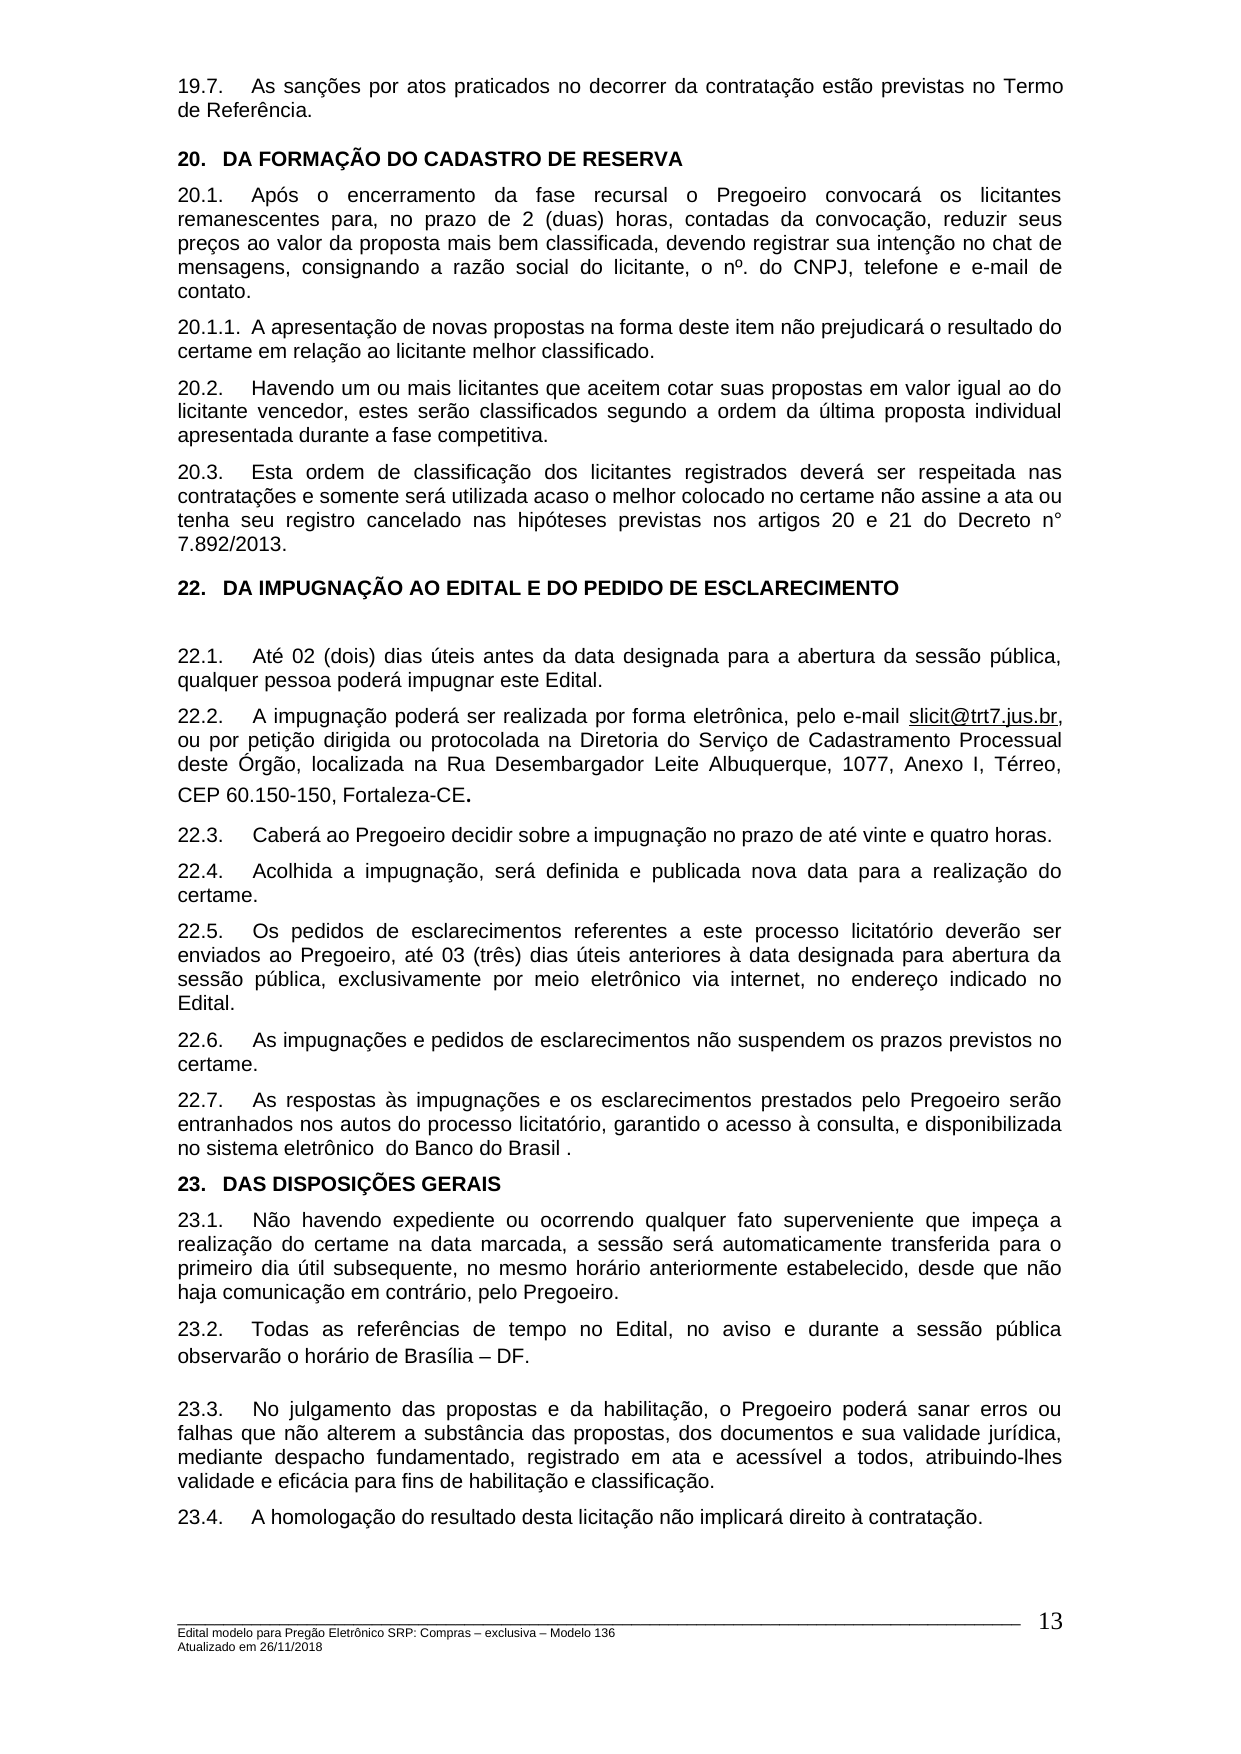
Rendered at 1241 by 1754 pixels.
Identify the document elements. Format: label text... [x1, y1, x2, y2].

list Todas as referências de tempo no Edital, no aviso e durante a sessão pública observarão o horário de Brasília – DF. [177, 1317, 1063, 1368]
list Até 02 (dois) dias úteis antes da data designada para a abertura da sessão pública, qualquer pessoa poderá impugnar este Edital. [177, 644, 1063, 692]
list Após o encerramento da fase recursal o Pregoeiro convocará os licitantes remanescentes para, no prazo de 2 (duas) horas, contadas da convocação, reduzir seus preços ao valor da proposta mais bem classificada, devendo registrar sua intenção no chat de mensagens, consignando a razão social do licitante, o nº. do CNPJ, telefone e e-mail de contato. [177, 183, 1063, 303]
list As impugnações e pedidos de esclarecimentos não suspendem os prazos previstos no certame. [177, 1027, 1063, 1075]
list Não havendo expediente ou ocorrendo qualquer fato superveniente que impeça a realização do certame na data marcada, a sessão será automaticamente transferida para o primeiro dia útil subsequente, no mesmo horário anteriormente estabelecido, desde que não haja comunicação em contrário, pelo Pregoeiro. [177, 1208, 1063, 1304]
list Os pedidos de esclarecimentos referentes a este processo licitatório deverão ser enviados ao Pregoeiro, até 03 (três) dias úteis anteriores à data designada para abertura da sessão pública, exclusivamente por meio eletrônico via internet, no endereço indicado no Edital. [177, 919, 1063, 1015]
list As sanções por atos praticados no decorrer da contratação estão previstas no Termo de Referência. [177, 74, 1065, 122]
list No julgamento das propostas e da habilitação, o Pregoeiro poderá sanar erros ou falhas que não alterem a substância das propostas, dos documentos e sua validade jurídica, mediante despacho fundamentado, registrado em ata e acessível a todos, atribuindo-lhes validade e eficácia para fins de habilitação e classificação. [177, 1397, 1063, 1492]
list Havendo um ou mais licitantes que aceitem cotar suas propostas em valor igual ao do licitante vencedor, estes serão classificados segundo a ordem da última proposta individual apresentada durante a fase competitiva. [177, 375, 1063, 447]
list DA IMPUGNAÇÃO AO EDITAL E DO PEDIDO DE ESCLARECIMENTO [177, 576, 1063, 600]
list A apresentação de novas propostas na forma deste item não prejudicará o resultado do certame em relação ao licitante melhor classificado. [177, 315, 1063, 363]
list Acolhida a impugnação, será definida e publicada nova data para a realização do certame. [177, 859, 1063, 907]
list DA FORMAÇÃO DO CADASTRO DE RESERVA [177, 146, 1063, 170]
list A homologação do resultado desta licitação não implicará direito à contratação. [177, 1505, 1063, 1529]
list DAS DISPOSIÇÕES GERAIS [177, 1172, 1063, 1196]
list Caberá ao Pregoeiro decidir sobre a impugnação no prazo de até vinte e quatro horas. [177, 822, 1063, 846]
list As respostas às impugnações e os esclarecimentos prestados pelo Pregoeiro serão entranhados nos autos do processo licitatório, garantido o acesso à consulta, e disponibilizada no sistema eletrônico do Banco do Brasil . [177, 1088, 1063, 1159]
list A impugnação poderá ser realizada por forma eletrônica, pelo e-mail slicit@trt7.jus.br, ou por petição dirigida ou protocolada na Diretoria do Serviço de Cadastramento Processual deste Órgão, localizada na Rua Desembargador Leite Albuquerque, 1077, Anexo I, Térreo, CEP 60.150-150, Fortaleza-CE. [177, 704, 1063, 810]
list Esta ordem de classificação dos licitantes registrados deverá ser respeitada nas contratações e somente será utilizada acaso o melhor colocado no certame não assine a ata ou tenha seu registro cancelado nas hipóteses previstas nos artigos 20 e 21 do Decreto n° 7.892/2013. [177, 459, 1063, 555]
